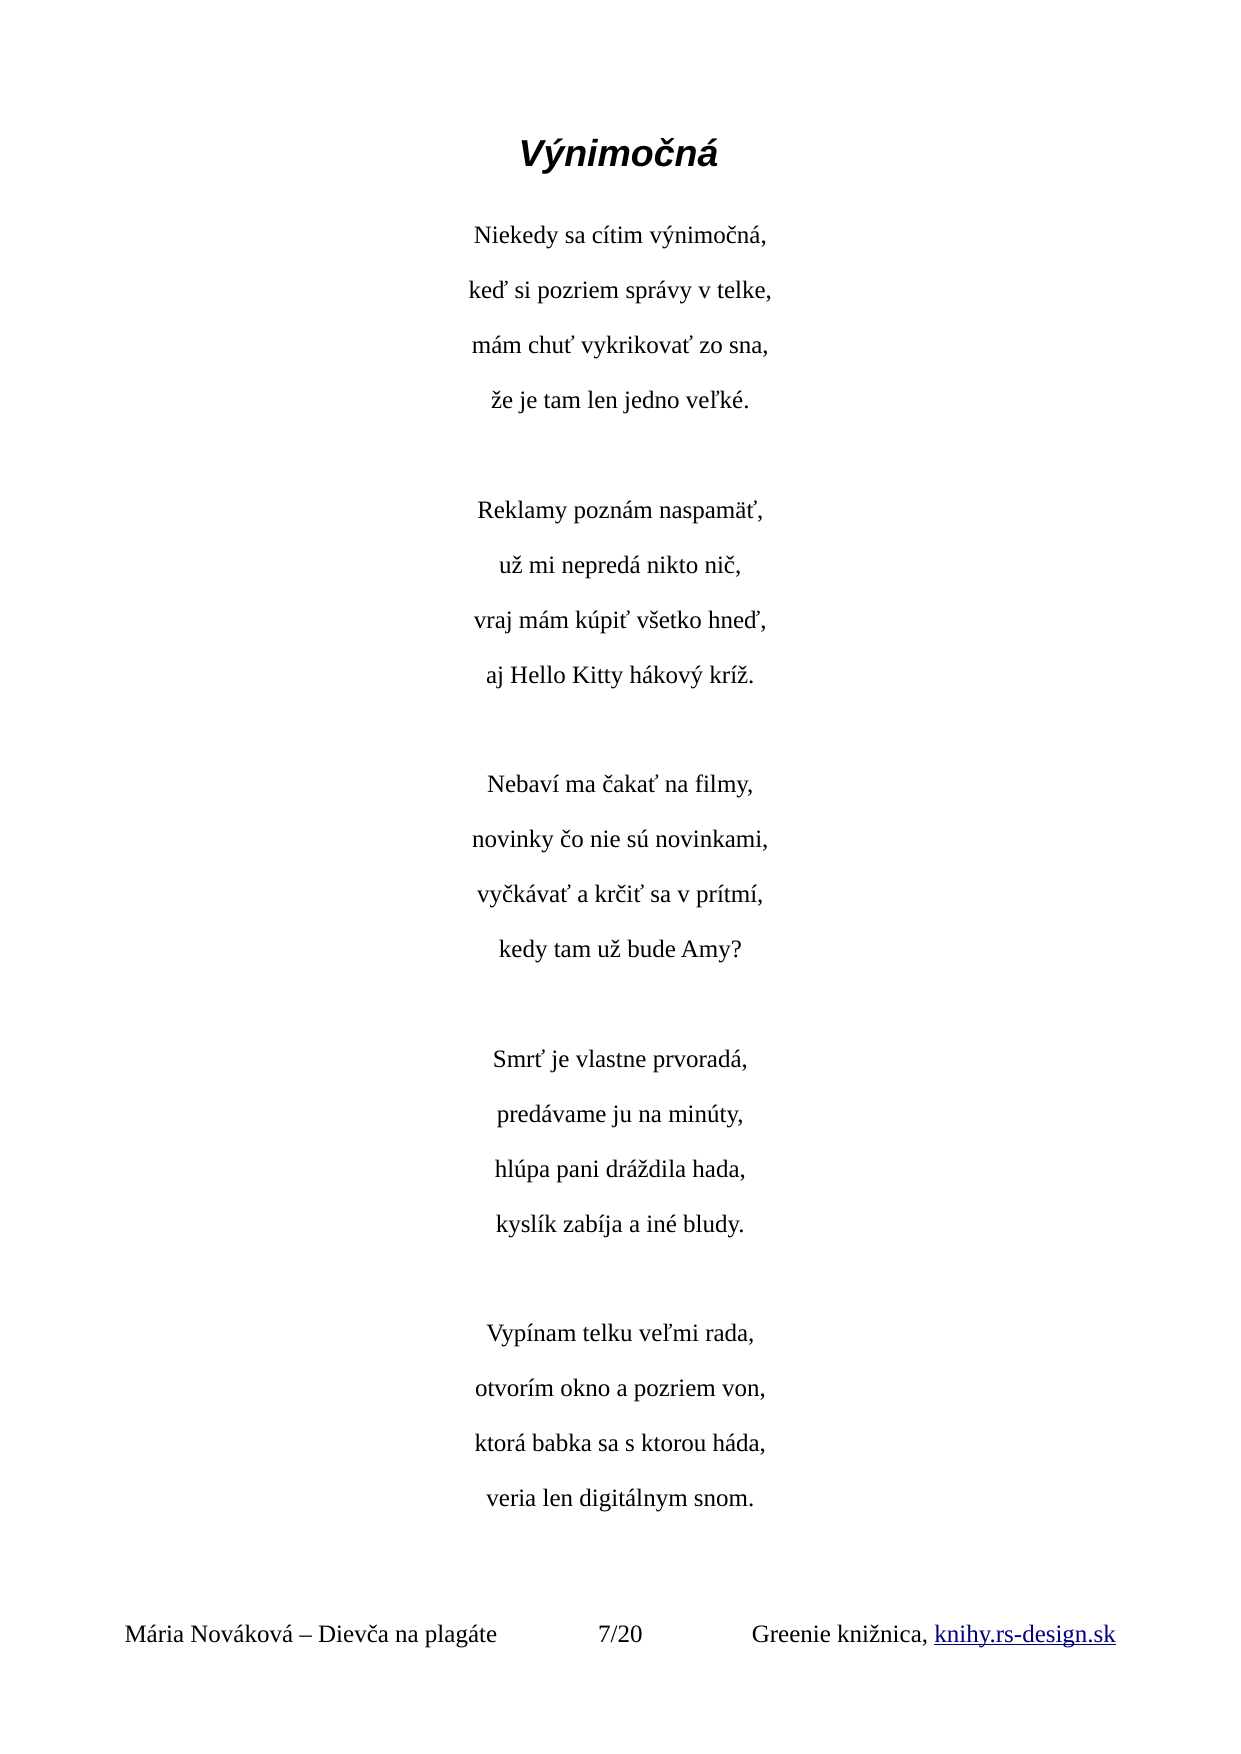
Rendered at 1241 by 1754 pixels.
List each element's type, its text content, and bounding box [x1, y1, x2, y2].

text aj Hello Kitty hákový kríž. [106, 660, 1134, 688]
text ktorá babka sa s ktorou háda, [106, 1428, 1134, 1457]
text mám chuť vykrikovať zo sna, [106, 330, 1134, 359]
text vyčkávať a krčiť sa v prítmí, [106, 879, 1134, 908]
text kyslík zabíja a iné bludy. [106, 1209, 1134, 1237]
text keď si pozriem správy v telke, [106, 275, 1134, 304]
text Nebaví ma čakať na filmy, [106, 769, 1134, 798]
text hlúpa pani dráždila hada, [106, 1154, 1134, 1182]
text veria len digitálnym snom. [106, 1483, 1134, 1512]
text Reklamy poznám naspamäť, [106, 495, 1134, 524]
text kedy tam už bude Amy? [106, 934, 1134, 963]
text už mi nepredá nikto nič, [106, 550, 1134, 579]
text vraj mám kúpiť všetko hneď, [106, 605, 1134, 633]
text otvorím okno a pozriem von, [106, 1373, 1134, 1402]
text Niekedy sa cítim výnimočná, [106, 221, 1134, 249]
text predávame ju na minúty, [106, 1099, 1134, 1128]
text novinky čo nie sú novinkami, [106, 824, 1134, 853]
text Smrť je vlastne prvoradá, [106, 1044, 1134, 1073]
text Vypínam telku veľmi rada, [106, 1318, 1134, 1347]
subtitle Výnimočná [106, 131, 1134, 174]
text že je tam len jedno veľké. [106, 385, 1134, 414]
